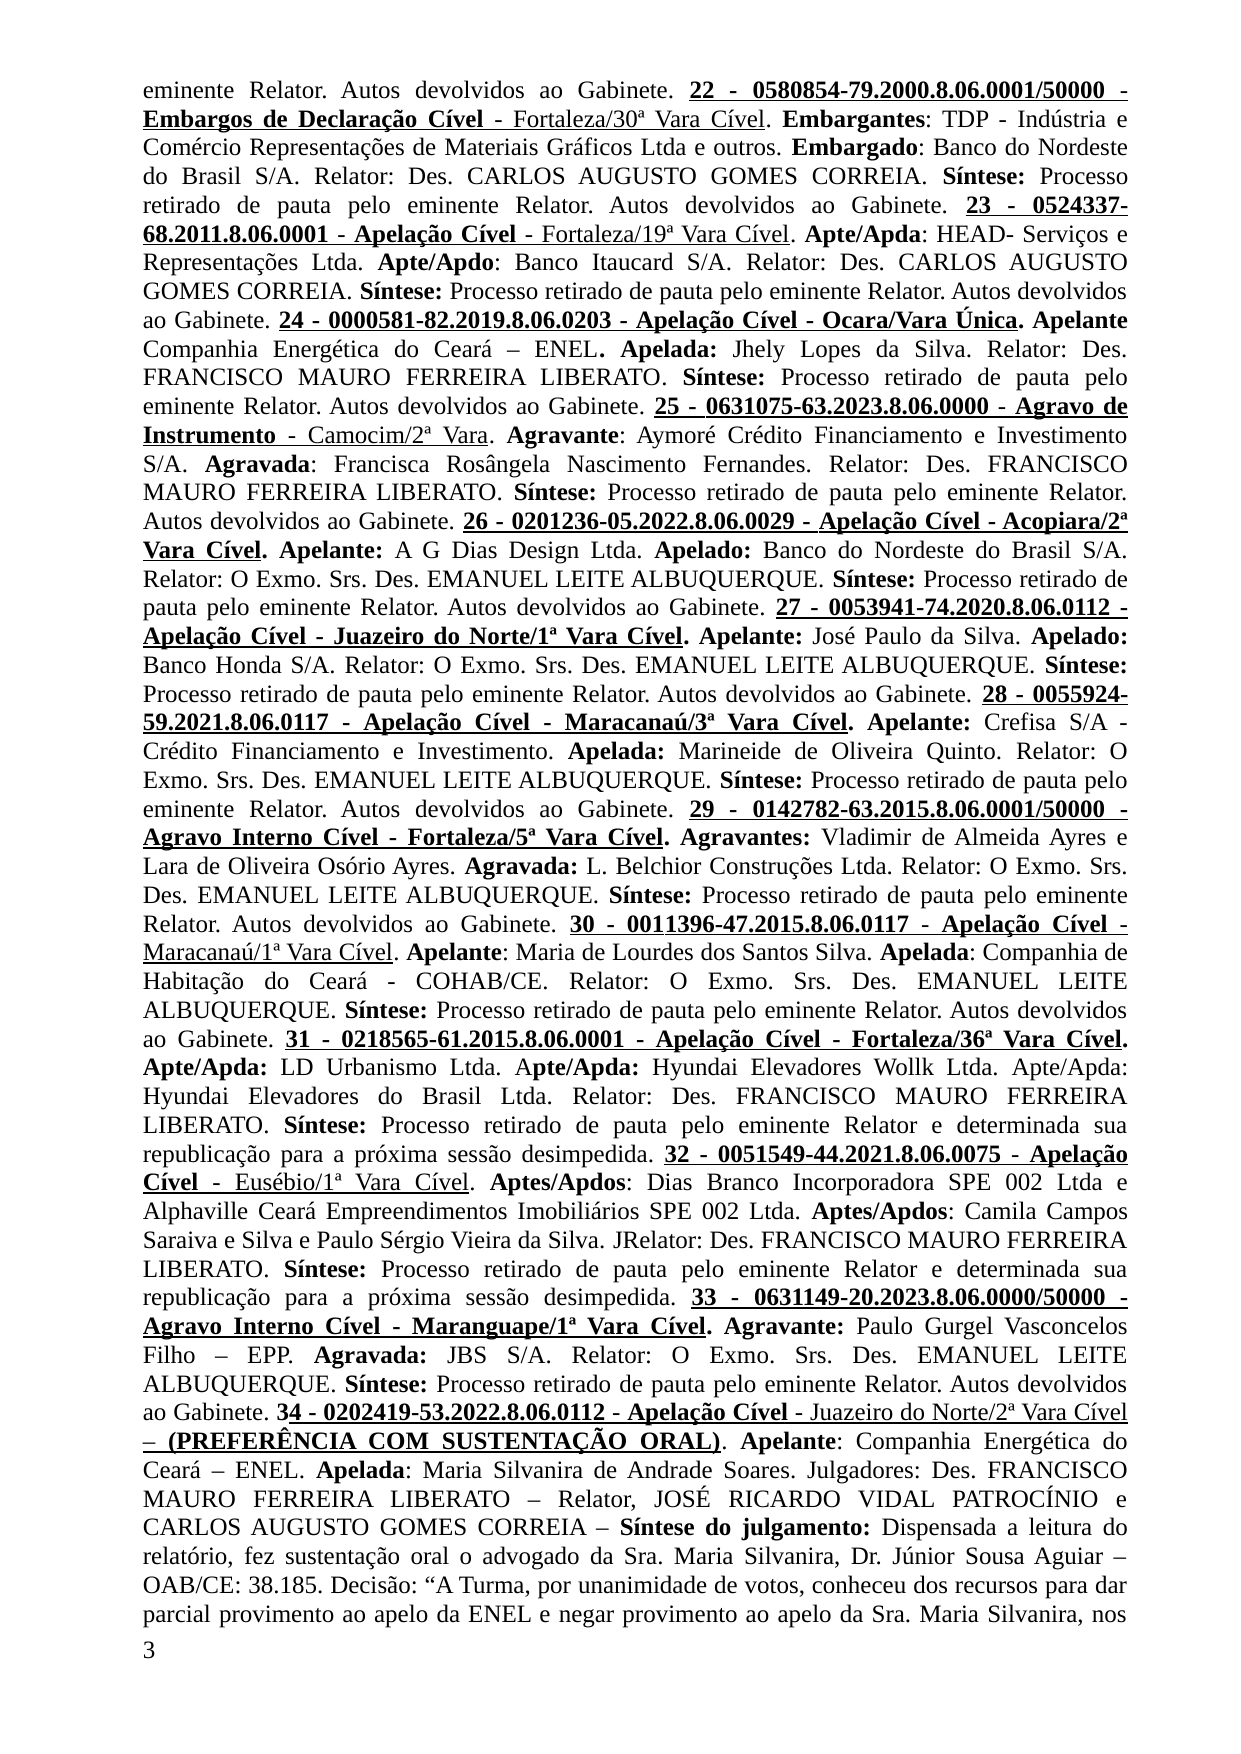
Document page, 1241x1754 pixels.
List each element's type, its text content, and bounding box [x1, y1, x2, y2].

text eminente Relator. Autos devolvidos ao Gabinete. 22 - 0580854-79.2000.8.06.0001/50000 - Embargos de Declaração Cível - Fortaleza/30ª Vara Cível. Embargantes: TDP - Indústria e Comércio Representações de Materiais Gráficos Ltda e outros. Embargado: Banco do Nordeste do Brasil S/A. Relator: Des. CARLOS AUGUSTO GOMES CORREIA. Síntese: Processo retirado de pauta pelo eminente Relator. Autos devolvidos ao Gabinete. 23 - 0524337-68.2011.8.06.0001 - Apelação Cível - Fortaleza/19ª Vara Cível. Apte/Apda: HEAD- Serviços e Representações Ltda. Apte/Apdo: Banco Itaucard S/A. Relator: Des. CARLOS AUGUSTO GOMES CORREIA. Síntese: Processo retirado de pauta pelo eminente Relator. Autos devolvidos ao Gabinete. 24 - 0000581-82.2019.8.06.0203 - Apelação Cível - Ocara/Vara Única. Apelante Companhia Energética do Ceará – ENEL. Apelada: Jhely Lopes da Silva. Relator: Des. FRANCISCO MAURO FERREIRA LIBERATO. Síntese: Processo retirado de pauta pelo eminente Relator. Autos devolvidos ao Gabinete. 25 - 0631075-63.2023.8.06.0000 - Agravo de Instrumento - Camocim/2ª Vara. Agravante: Aymoré Crédito Financiamento e Investimento S/A. Agravada: Francisca Rosângela Nascimento Fernandes. Relator: Des. FRANCISCO MAURO FERREIRA LIBERATO. Síntese: Processo retirado de pauta pelo eminente Relator. Autos devolvidos ao Gabinete. 26 - 0201236-05.2022.8.06.0029 - Apelação Cível - Acopiara/2ª Vara Cível. Apelante: A G Dias Design Ltda. Apelado: Banco do Nordeste do Brasil S/A. Relator: O Exmo. Srs. Des. EMANUEL LEITE ALBUQUERQUE. Síntese: Processo retirado de pauta pelo eminente Relator. Autos devolvidos ao Gabinete. 27 - 0053941-74.2020.8.06.0112 - Apelação Cível - Juazeiro do Norte/1ª Vara Cível. Apelante: José Paulo da Silva. Apelado: Banco Honda S/A. Relator: O Exmo. Srs. Des. EMANUEL LEITE ALBUQUERQUE. Síntese: Processo retirado de pauta pelo eminente Relator. Autos devolvidos ao Gabinete. 28 - 0055924-59.2021.8.06.0117 - Apelação Cível - Maracanaú/3ª Vara Cível. Apelante: Crefisa S/A - Crédito Financiamento e Investimento. Apelada: Marineide de Oliveira Quinto. Relator: O Exmo. Srs. Des. EMANUEL LEITE ALBUQUERQUE. Síntese: Processo retirado de pauta pelo eminente Relator. Autos devolvidos ao Gabinete. 29 - 0142782-63.2015.8.06.0001/50000 - Agravo Interno Cível - Fortaleza/5ª Vara Cível. Agravantes: Vladimir de Almeida Ayres e Lara de Oliveira Osório Ayres. Agravada: L. Belchior Construções Ltda. Relator: O Exmo. Srs. Des. EMANUEL LEITE ALBUQUERQUE. Síntese: Processo retirado de pauta pelo eminente Relator. Autos devolvidos ao Gabinete. 30 - 0011396-47.2015.8.06.0117 - Apelação Cível - Maracanaú/1ª Vara Cível. Apelante: Maria de Lourdes dos Santos Silva. Apelada: Companhia de Habitação do Ceará - COHAB/CE. Relator: O Exmo. Srs. Des. EMANUEL LEITE ALBUQUERQUE. Síntese: Processo retirado de pauta pelo eminente Relator. Autos devolvidos ao Gabinete. 31 - 0218565-61.2015.8.06.0001 - Apelação Cível - Fortaleza/36ª Vara Cível. Apte/Apda: LD Urbanismo Ltda. Apte/Apda: Hyundai Elevadores Wollk Ltda. Apte/Apda: Hyundai Elevadores do Brasil Ltda. Relator: Des. FRANCISCO MAURO FERREIRA LIBERATO. Síntese: Processo retirado de pauta pelo eminente Relator e determinada sua republicação para a próxima sessão desimpedida. 32 - 0051549-44.2021.8.06.0075 - Apelação Cível - Eusébio/1ª Vara Cível. Aptes/Apdos: Dias Branco Incorporadora SPE 002 Ltda e Alphaville Ceará Empreendimentos Imobiliários SPE 002 Ltda. Aptes/Apdos: Camila Campos Saraiva e Silva e Paulo Sérgio Vieira da Silva. JRelator: Des. FRANCISCO MAURO FERREIRA LIBERATO. Síntese: Processo retirado de pauta pelo eminente Relator e determinada sua republicação para a próxima sessão desimpedida. 33 - 0631149-20.2023.8.06.0000/50000 - Agravo Interno Cível - Maranguape/1ª Vara Cível. Agravante: Paulo Gurgel Vasconcelos Filho – EPP. Agravada: JBS S/A. Relator: O Exmo. Srs. Des. EMANUEL LEITE ALBUQUERQUE. Síntese: Processo retirado de pauta pelo eminente Relator. Autos devolvidos ao Gabinete. 34 - 0202419-53.2022.8.06.0112 - Apelação Cível - Juazeiro do Norte/2ª Vara Cível – (PREFERÊNCIA COM SUSTENTAÇÃO ORAL). Apelante: Companhia Energética do Ceará – ENEL. Apelada: Maria Silvanira de Andrade Soares. Julgadores: Des. FRANCISCO MAURO FERREIRA LIBERATO – Relator, JOSÉ RICARDO VIDAL PATROCÍNIO e CARLOS AUGUSTO GOMES CORREIA – Síntese do julgamento: Dispensada a leitura do relatório, fez sustentação oral o advogado da Sra. Maria Silvanira, Dr. Júnior Sousa Aguiar – OAB/CE: 38.185. Decisão: “A Turma, por unanimidade de votos, conheceu dos recursos para dar parcial provimento ao apelo da ENEL e negar provimento ao apelo da Sra. Maria Silvanira, nos [143, 75, 1128, 1627]
